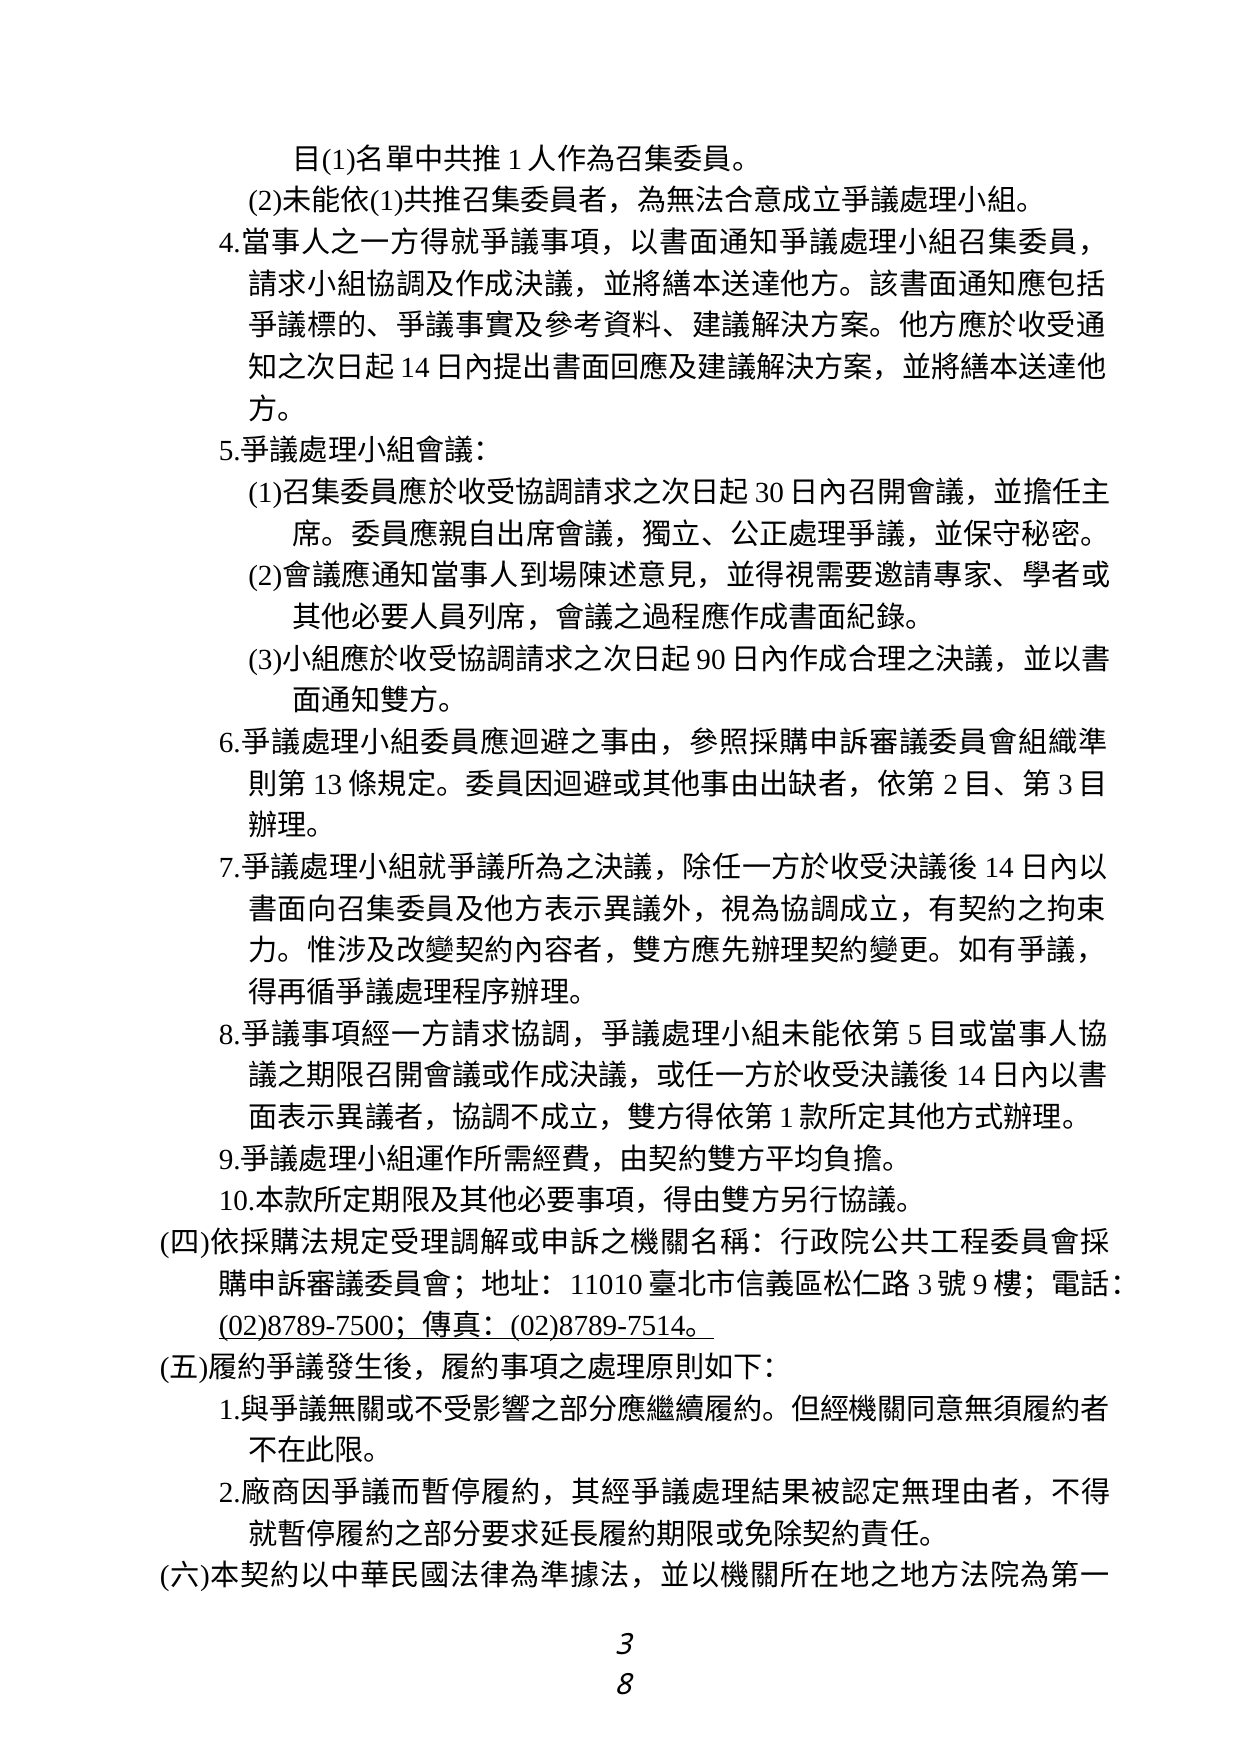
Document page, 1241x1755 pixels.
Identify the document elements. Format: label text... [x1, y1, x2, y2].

text 9.爭議處理小組運作所需經費，由契約雙方平均負擔。 [218, 1136, 1108, 1177]
text 10.本款所定期限及其他必要事項，得由雙方另行協議。 [218, 1177, 1108, 1219]
text 7.爭議處理小組就爭議所為之決議，除任一方於收受決議後14日內以書面向召集委員及他方表示異議外，視為協調成立，有契約之拘束力。惟涉及改變契約內容者，雙方應先辦理契約變更。如有爭議，得再循爭議處理程序辦理。 [218, 844, 1108, 1011]
text 4.當事人之一方得就爭議事項，以書面通知爭議處理小組召集委員，請求小組協調及作成決議，並將繕本送達他方。該書面通知應包括爭議標的、爭議事實及參考資料、建議解決方案。他方應於收受通知之次日起14日內提出書面回應及建議解決方案，並將繕本送達他方。 [218, 219, 1108, 427]
text 目(1)名單中共推1人作為召集委員。 [248, 136, 1110, 177]
text 1.與爭議無關或不受影響之部分應繼續履約。但經機關同意無須履約者不在此限。 [218, 1386, 1110, 1469]
text 8.爭議事項經一方請求協調，爭議處理小組未能依第5目或當事人協議之期限召開會議或作成決議，或任一方於收受決議後14日內以書面表示異議者，協調不成立，雙方得依第1款所定其他方式辦理。 [218, 1011, 1108, 1136]
text 2.廠商因爭議而暫停履約，其經爭議處理結果被認定無理由者，不得就暫停履約之部分要求延長履約期限或免除契約責任。 [218, 1469, 1110, 1552]
text (1)召集委員應於收受協調請求之次日起30日內召開會議，並擔任主席。委員應親自出席會議，獨立、公正處理爭議，並保守秘密。 [248, 469, 1110, 552]
text (2)會議應通知當事人到場陳述意見，並得視需要邀請專家、學者或其他必要人員列席，會議之過程應作成書面紀錄。 [248, 552, 1110, 636]
text (2)未能依(1)共推召集委員者，為無法合意成立爭議處理小組。 [248, 177, 1110, 219]
text (3)小組應於收受協調請求之次日起90日內作成合理之決議，並以書面通知雙方。 [248, 636, 1110, 719]
text 5.爭議處理小組會議： [218, 427, 1108, 469]
text (四)依採購法規定受理調解或申訴之機關名稱：行政院公共工程委員會採購申訴審議委員會；地址：11010臺北市信義區松仁路3號9樓；電話：(02)8789-7500；傳真：(02)8789-7514。 [159, 1219, 1110, 1344]
text 6.爭議處理小組委員應迴避之事由，參照採購申訴審議委員會組織準則第13條規定。委員因迴避或其他事由出缺者，依第2目、第3目辦理。 [218, 719, 1108, 844]
text (六)本契約以中華民國法律為準據法，並以機關所在地之地方法院為第一 [159, 1552, 1110, 1594]
text (五)履約爭議發生後，履約事項之處理原則如下： [159, 1344, 1110, 1386]
